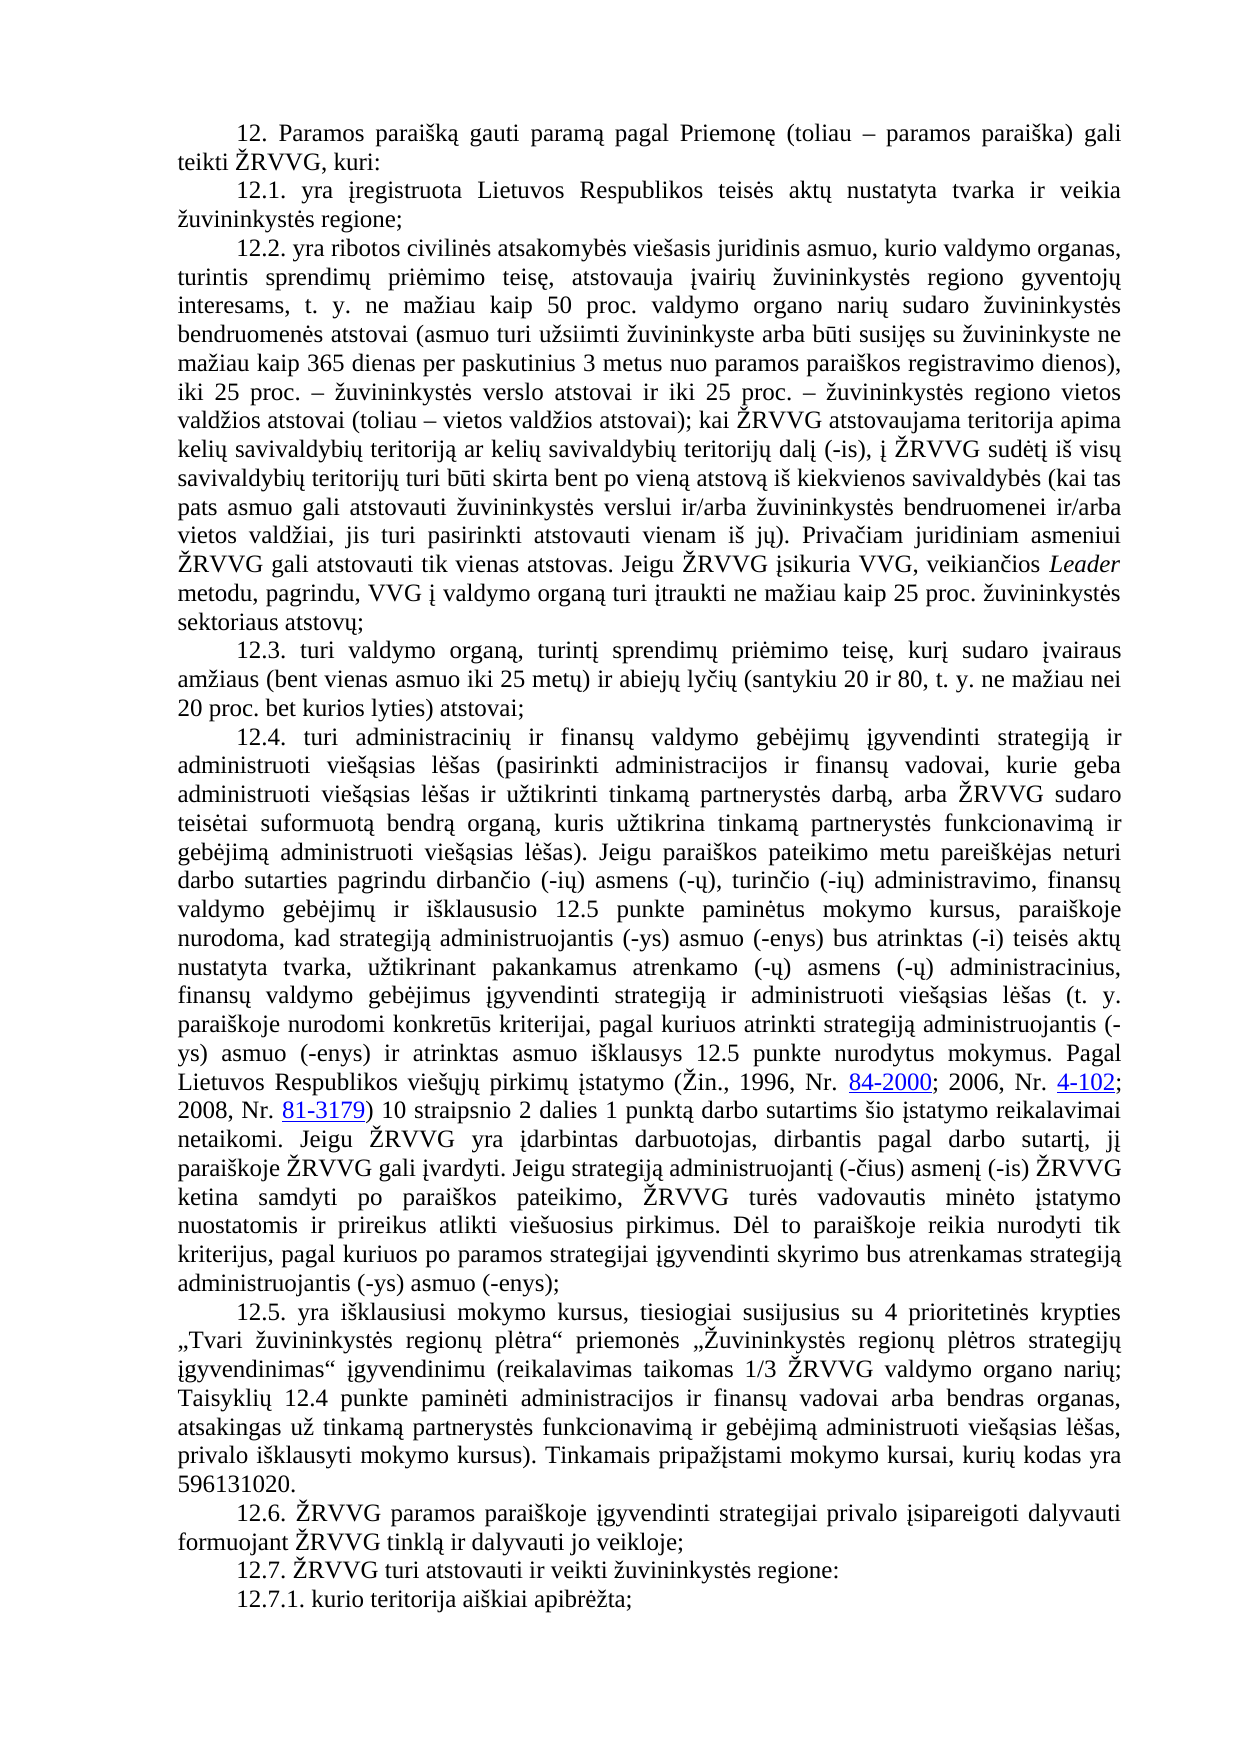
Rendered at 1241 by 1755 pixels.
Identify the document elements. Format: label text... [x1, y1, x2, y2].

text 12.2. yra ribotos civilinės atsakomybės viešasis juridinis asmuo, kurio valdymo organas, turintis sprendimų priėmimo teisę, atstovauja įvairių žuvininkystės regiono gyventojų interesams, t. y. ne mažiau kaip 50 proc. valdymo organo narių sudaro žuvininkystės bendruomenės atstovai (asmuo turi užsiimti žuvininkyste arba būti susijęs su žuvininkyste ne mažiau kaip 365 dienas per paskutinius 3 metus nuo paramos paraiškos registravimo dienos), iki 25 proc. – žuvininkystės verslo atstovai ir iki 25 proc. – žuvininkystės regiono vietos valdžios atstovai (toliau – vietos valdžios atstovai); kai ŽRVVG atstovaujama teritorija apima kelių savivaldybių teritoriją ar kelių savivaldybių teritorijų dalį (-is), į ŽRVVG sudėtį iš visų savivaldybių teritorijų turi būti skirta bent po vieną atstovą iš kiekvienos savivaldybės (kai tas pats asmuo gali atstovauti žuvininkystės verslui ir/arba žuvininkystės bendruomenei ir/arba vietos valdžiai, jis turi pasirinkti atstovauti vienam iš jų). Privačiam juridiniam asmeniui ŽRVVG gali atstovauti tik vienas atstovas. Jeigu ŽRVVG įsikuria VVG, veikiančios Leader metodu, pagrindu, VVG į valdymo organą turi įtraukti ne mažiau kaip 25 proc. žuvininkystės sektoriaus atstovų; [177, 233, 1122, 636]
text 12.7.1. kurio teritorija aiškiai apibrėžta; [177, 1584, 1122, 1613]
text 12.5. yra išklausiusi mokymo kursus, tiesiogiai susijusius su 4 prioritetinės krypties „Tvari žuvininkystės regionų plėtra“ priemonės „Žuvininkystės regionų plėtros strategijų įgyvendinimas“ įgyvendinimu (reikalavimas taikomas 1/3 ŽRVVG valdymo organo narių; Taisyklių 12.4 punkte paminėti administracijos ir finansų vadovai arba bendras organas, atsakingas už tinkamą partnerystės funkcionavimą ir gebėjimą administruoti viešąsias lėšas, privalo išklausyti mokymo kursus). Tinkamais pripažįstami mokymo kursai, kurių kodas yra 596131020. [177, 1297, 1122, 1498]
text 12. Paramos paraišką gauti paramą pagal Priemonę (toliau – paramos paraiška) gali teikti ŽRVVG, kuri: [177, 118, 1122, 176]
text 12.1. yra įregistruota Lietuvos Respublikos teisės aktų nustatyta tvarka ir veikia žuvininkystės regione; [177, 176, 1122, 233]
text 12.4. turi administracinių ir finansų valdymo gebėjimų įgyvendinti strategiją ir administruoti viešąsias lėšas (pasirinkti administracijos ir finansų vadovai, kurie geba administruoti viešąsias lėšas ir užtikrinti tinkamą partnerystės darbą, arba ŽRVVG sudaro teisėtai suformuotą bendrą organą, kuris užtikrina tinkamą partnerystės funkcionavimą ir gebėjimą administruoti viešąsias lėšas). Jeigu paraiškos pateikimo metu pareiškėjas neturi darbo sutarties pagrindu dirbančio (-ių) asmens (-ų), turinčio (-ių) administravimo, finansų valdymo gebėjimų ir išklaususio 12.5 punkte paminėtus mokymo kursus, paraiškoje nurodoma, kad strategiją administruojantis (-ys) asmuo (-enys) bus atrinktas (-i) teisės aktų nustatyta tvarka, užtikrinant pakankamus atrenkamo (-ų) asmens (-ų) administracinius, finansų valdymo gebėjimus įgyvendinti strategiją ir administruoti viešąsias lėšas (t. y. paraiškoje nurodomi konkretūs kriterijai, pagal kuriuos atrinkti strategiją administruojantis (-ys) asmuo (-enys) ir atrinktas asmuo išklausys 12.5 punkte nurodytus mokymus. Pagal Lietuvos Respublikos viešųjų pirkimų įstatymo (Žin., 1996, Nr. 84-2000; 2006, Nr. 4-102; 2008, Nr. 81-3179) 10 straipsnio 2 dalies 1 punktą darbo sutartims šio įstatymo reikalavimai netaikomi. Jeigu ŽRVVG yra įdarbintas darbuotojas, dirbantis pagal darbo sutartį, jį paraiškoje ŽRVVG gali įvardyti. Jeigu strategiją administruojantį (-čius) asmenį (-is) ŽRVVG ketina samdyti po paraiškos pateikimo, ŽRVVG turės vadovautis minėto įstatymo nuostatomis ir prireikus atlikti viešuosius pirkimus. Dėl to paraiškoje reikia nurodyti tik kriterijus, pagal kuriuos po paramos strategijai įgyvendinti skyrimo bus atrenkamas strategiją administruojantis (-ys) asmuo (-enys); [177, 722, 1122, 1297]
text 12.6. ŽRVVG paramos paraiškoje įgyvendinti strategijai privalo įsipareigoti dalyvauti formuojant ŽRVVG tinklą ir dalyvauti jo veikloje; [177, 1498, 1122, 1556]
text 12.7. ŽRVVG turi atstovauti ir veikti žuvininkystės regione: [177, 1556, 1122, 1584]
text 12.3. turi valdymo organą, turintį sprendimų priėmimo teisę, kurį sudaro įvairaus amžiaus (bent vienas asmuo iki 25 metų) ir abiejų lyčių (santykiu 20 ir 80, t. y. ne mažiau nei 20 proc. bet kurios lyties) atstovai; [177, 636, 1122, 722]
